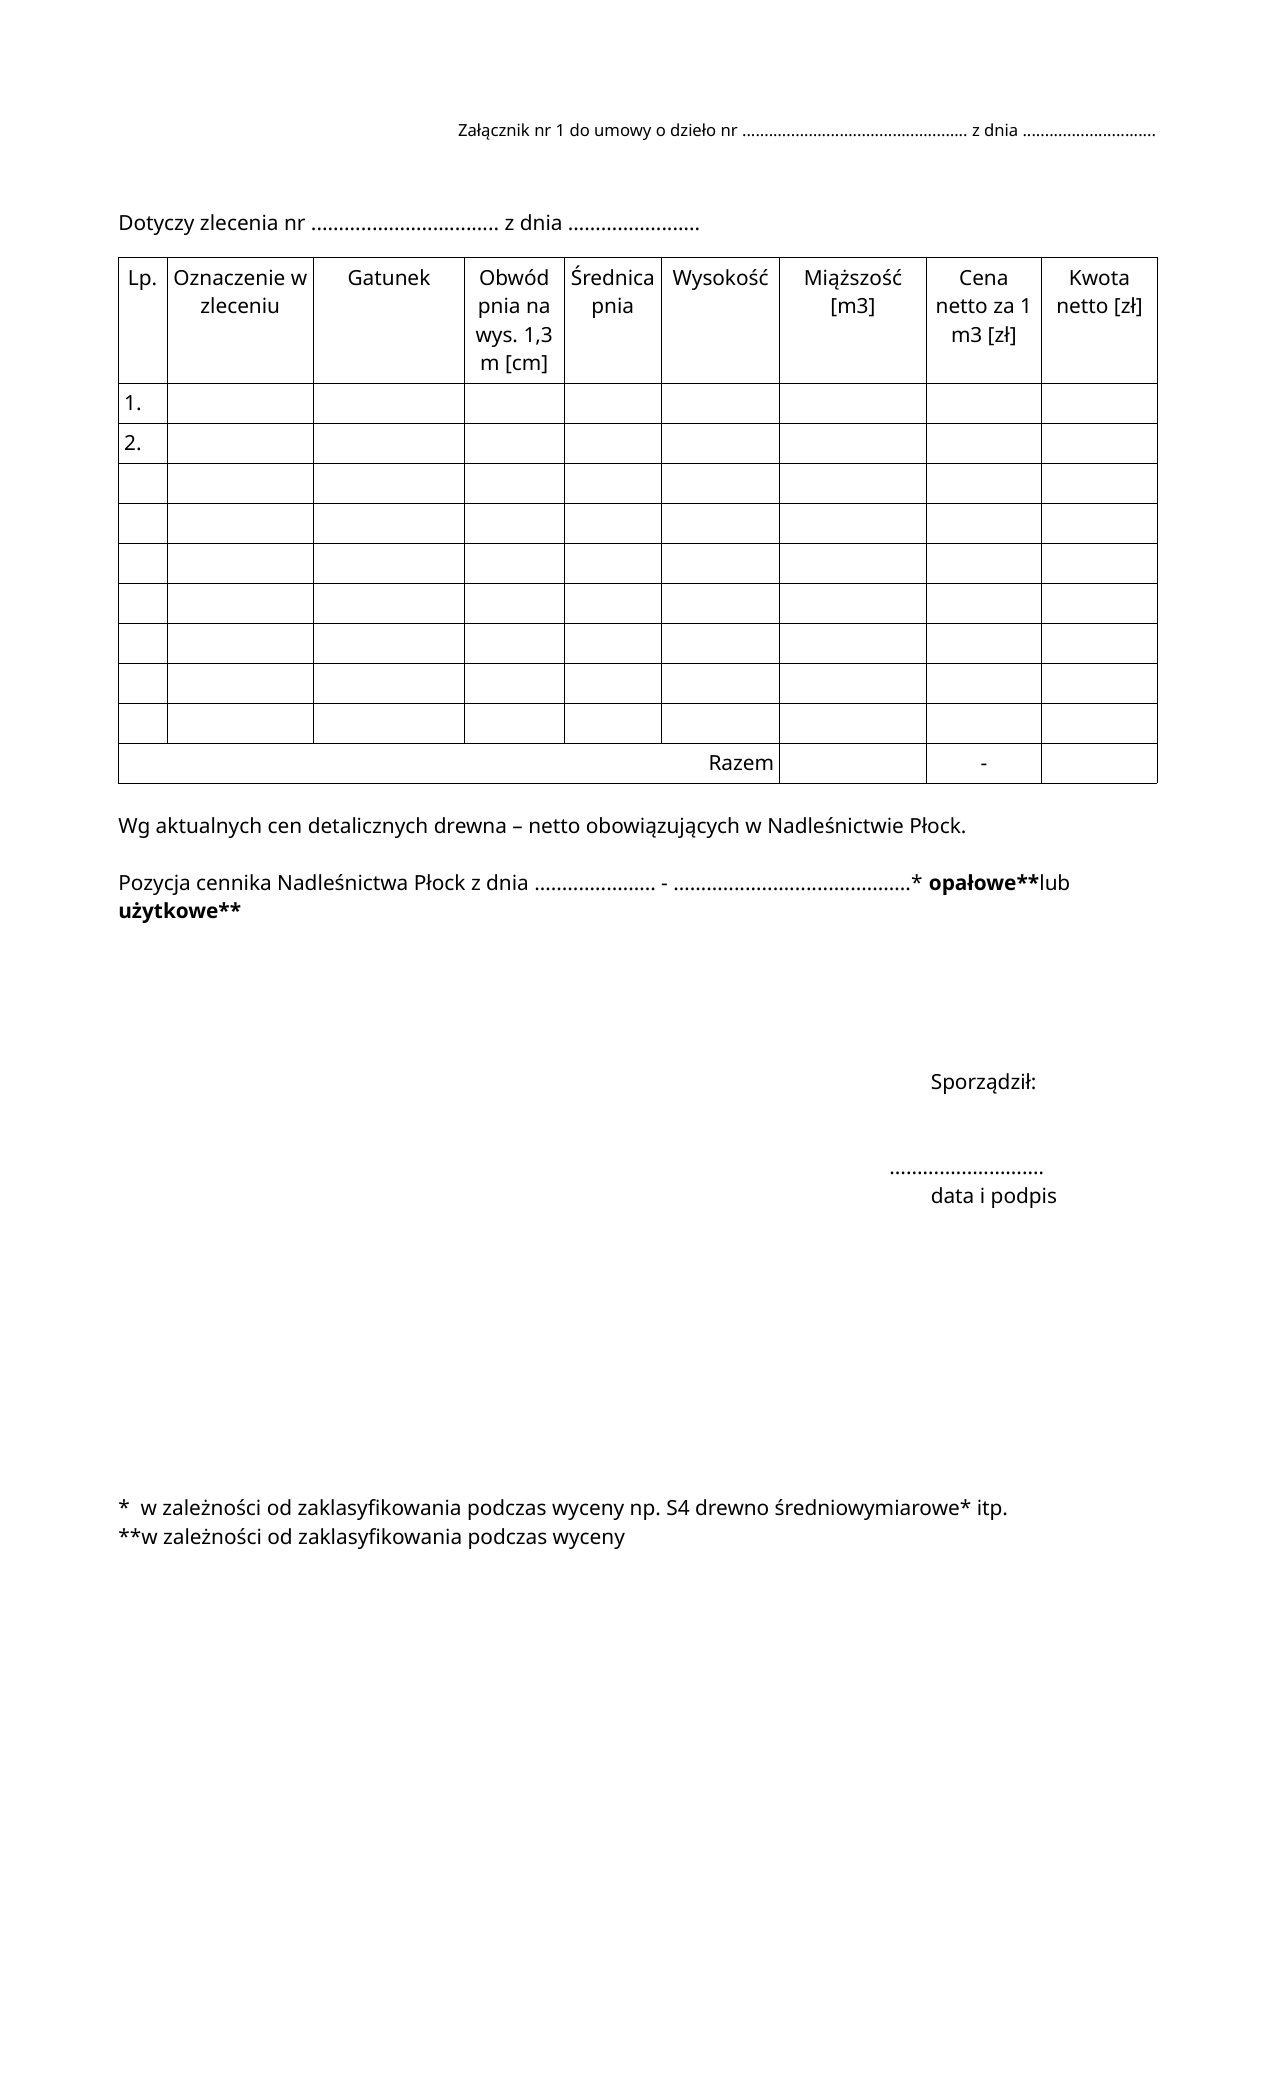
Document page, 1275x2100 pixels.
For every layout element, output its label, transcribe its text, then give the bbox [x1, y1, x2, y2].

text **w zależności od zaklasyfikowania podczas wyceny [118, 1522, 1157, 1550]
text Sporządził: [118, 1067, 1157, 1095]
table_cell [1042, 464, 1157, 502]
table_cell [780, 584, 926, 622]
table_cell [780, 744, 926, 782]
table_cell [465, 664, 564, 702]
table_cell [927, 424, 1041, 462]
table_cell [119, 664, 167, 702]
table_cell [1042, 544, 1157, 582]
table_cell [1042, 504, 1157, 542]
table_cell [780, 384, 926, 422]
table_cell [927, 504, 1041, 542]
table_cell [465, 544, 564, 582]
table_cell [465, 624, 564, 662]
table_header Miąższość [m3] [780, 258, 926, 382]
table_cell [780, 504, 926, 542]
table_header Oznaczenie w zleceniu [168, 258, 313, 382]
table_cell [314, 704, 464, 742]
table_cell [662, 584, 779, 622]
text Pozycja cennika Nadleśnictwa Płock z dnia …......…..…….. - ………....…..….......…..…..…..* opałowe**lub użytkowe** [118, 868, 1157, 925]
table_cell [119, 464, 167, 502]
table_cell [927, 584, 1041, 622]
table_cell [119, 584, 167, 622]
table_cell [780, 464, 926, 502]
table_header Cena netto za 1 m3 [zł] [927, 258, 1041, 382]
table_header Średnica pnia [565, 258, 661, 382]
text Załącznik nr 1 do umowy o dzieło nr .......…..……....…..…....…..…....….. z dnia .............................. [118, 118, 1157, 141]
table_cell [565, 504, 661, 542]
table_cell [565, 704, 661, 742]
table_cell [168, 424, 313, 462]
table_cell [1042, 664, 1157, 702]
table_cell [168, 704, 313, 742]
table_cell Razem [119, 744, 779, 782]
table_cell [927, 384, 1041, 422]
table_cell [565, 424, 661, 462]
table_cell [565, 464, 661, 502]
table_header Kwota netto [zł] [1042, 258, 1157, 382]
table_cell [662, 464, 779, 502]
text Dotyczy zlecenia nr ...…......…..…..…....….. z dnia ……………....….. [118, 208, 1157, 237]
table_cell [168, 384, 313, 422]
table_cell [465, 384, 564, 422]
table_cell [662, 384, 779, 422]
text .....…..…..……....… [118, 1152, 1157, 1181]
table_cell [662, 504, 779, 542]
table_cell [662, 544, 779, 582]
table_cell [168, 464, 313, 502]
table_cell [565, 624, 661, 662]
table_cell 1. [119, 384, 167, 422]
table_header Gatunek [314, 258, 464, 382]
table_cell [314, 424, 464, 462]
table_cell [168, 624, 313, 662]
table_cell [1042, 384, 1157, 422]
text data i podpis [118, 1181, 1157, 1209]
table_cell [168, 664, 313, 702]
table_cell [168, 544, 313, 582]
table_header Obwód pnia na wys. 1,3 m [cm] [465, 258, 564, 382]
table_cell [1042, 744, 1157, 782]
table_cell [565, 664, 661, 702]
table_cell [780, 544, 926, 582]
table_cell [565, 544, 661, 582]
table_cell [780, 704, 926, 742]
table_cell [780, 424, 926, 462]
table_cell [314, 464, 464, 502]
table_cell [314, 544, 464, 582]
table_cell [1042, 624, 1157, 662]
table_cell [314, 664, 464, 702]
table_cell [927, 624, 1041, 662]
table_cell 2. [119, 424, 167, 462]
text * w zależności od zaklasyfikowania podczas wyceny np. S4 drewno średniowymiarowe* itp. [118, 1493, 1157, 1522]
table_cell - [927, 744, 1041, 782]
table_header Wysokość [662, 258, 779, 382]
table_cell [662, 424, 779, 462]
table_cell [168, 504, 313, 542]
table_cell [927, 664, 1041, 702]
table_cell [314, 504, 464, 542]
table_cell [119, 624, 167, 662]
table_cell [1042, 704, 1157, 742]
table_cell [314, 624, 464, 662]
table_cell [119, 704, 167, 742]
table_cell [662, 704, 779, 742]
table_cell [1042, 424, 1157, 462]
table_cell [565, 584, 661, 622]
table_cell [465, 704, 564, 742]
table_cell [662, 664, 779, 702]
table_cell [662, 624, 779, 662]
table_cell [314, 384, 464, 422]
table_cell [927, 704, 1041, 742]
table_cell [465, 424, 564, 462]
table_cell [119, 504, 167, 542]
table_cell [780, 624, 926, 662]
table_cell [465, 584, 564, 622]
table_cell [1042, 584, 1157, 622]
table_cell [465, 464, 564, 502]
table_header Lp. [119, 258, 167, 382]
table_cell [927, 464, 1041, 502]
table_cell [780, 664, 926, 702]
table_cell [119, 544, 167, 582]
table_cell [314, 584, 464, 622]
table_cell [465, 504, 564, 542]
table_cell [927, 544, 1041, 582]
table_cell [168, 584, 313, 622]
table_cell [565, 384, 661, 422]
text Wg aktualnych cen detalicznych drewna – netto obowiązujących w Nadleśnictwie Płock. [118, 811, 1157, 839]
